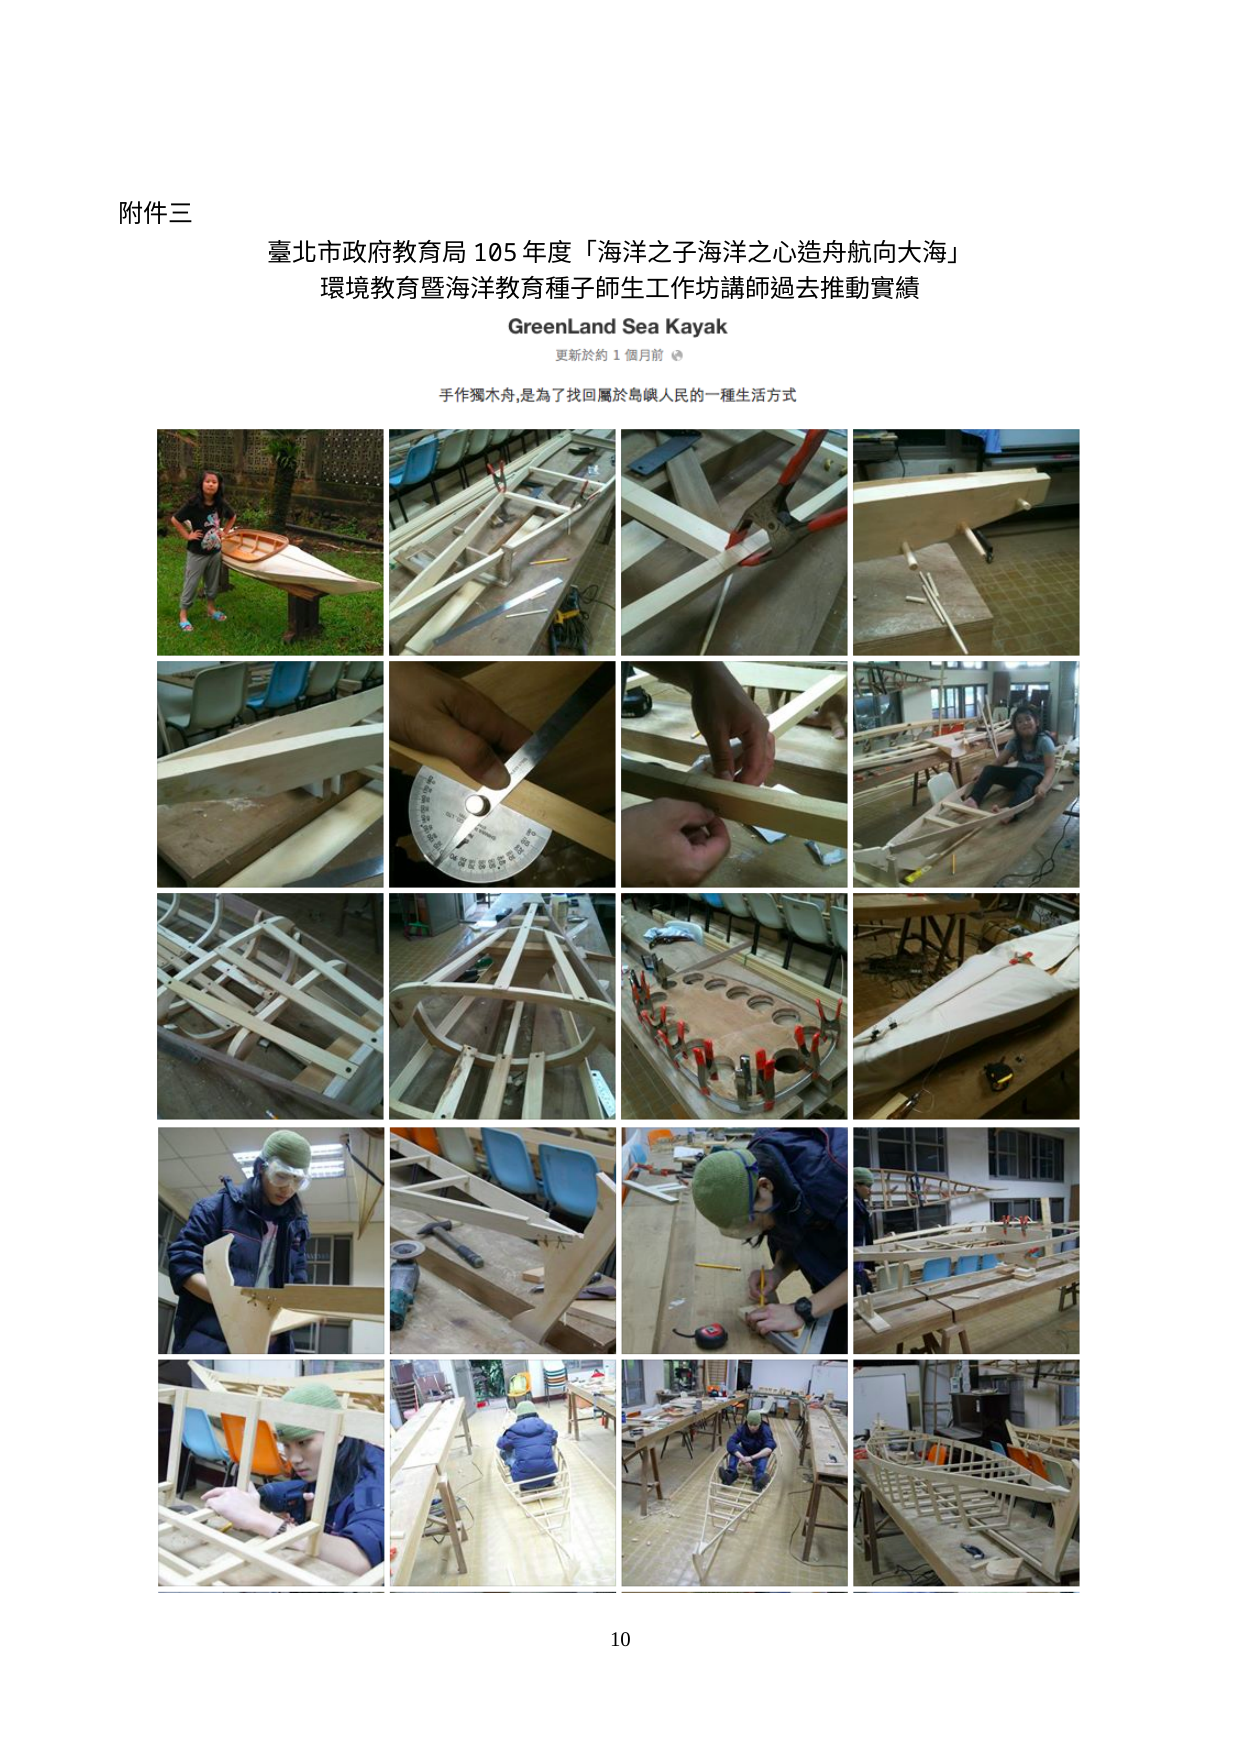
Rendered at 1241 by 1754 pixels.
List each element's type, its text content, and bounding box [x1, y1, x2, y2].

text 臺北市政府教育局105年度「海洋之子海洋之心造舟航向大海」 [118, 233, 1122, 269]
text 附件三 [118, 170, 1122, 233]
text 環境教育暨海洋教育種子師生工作坊講師過去推動實績 [118, 269, 1122, 305]
